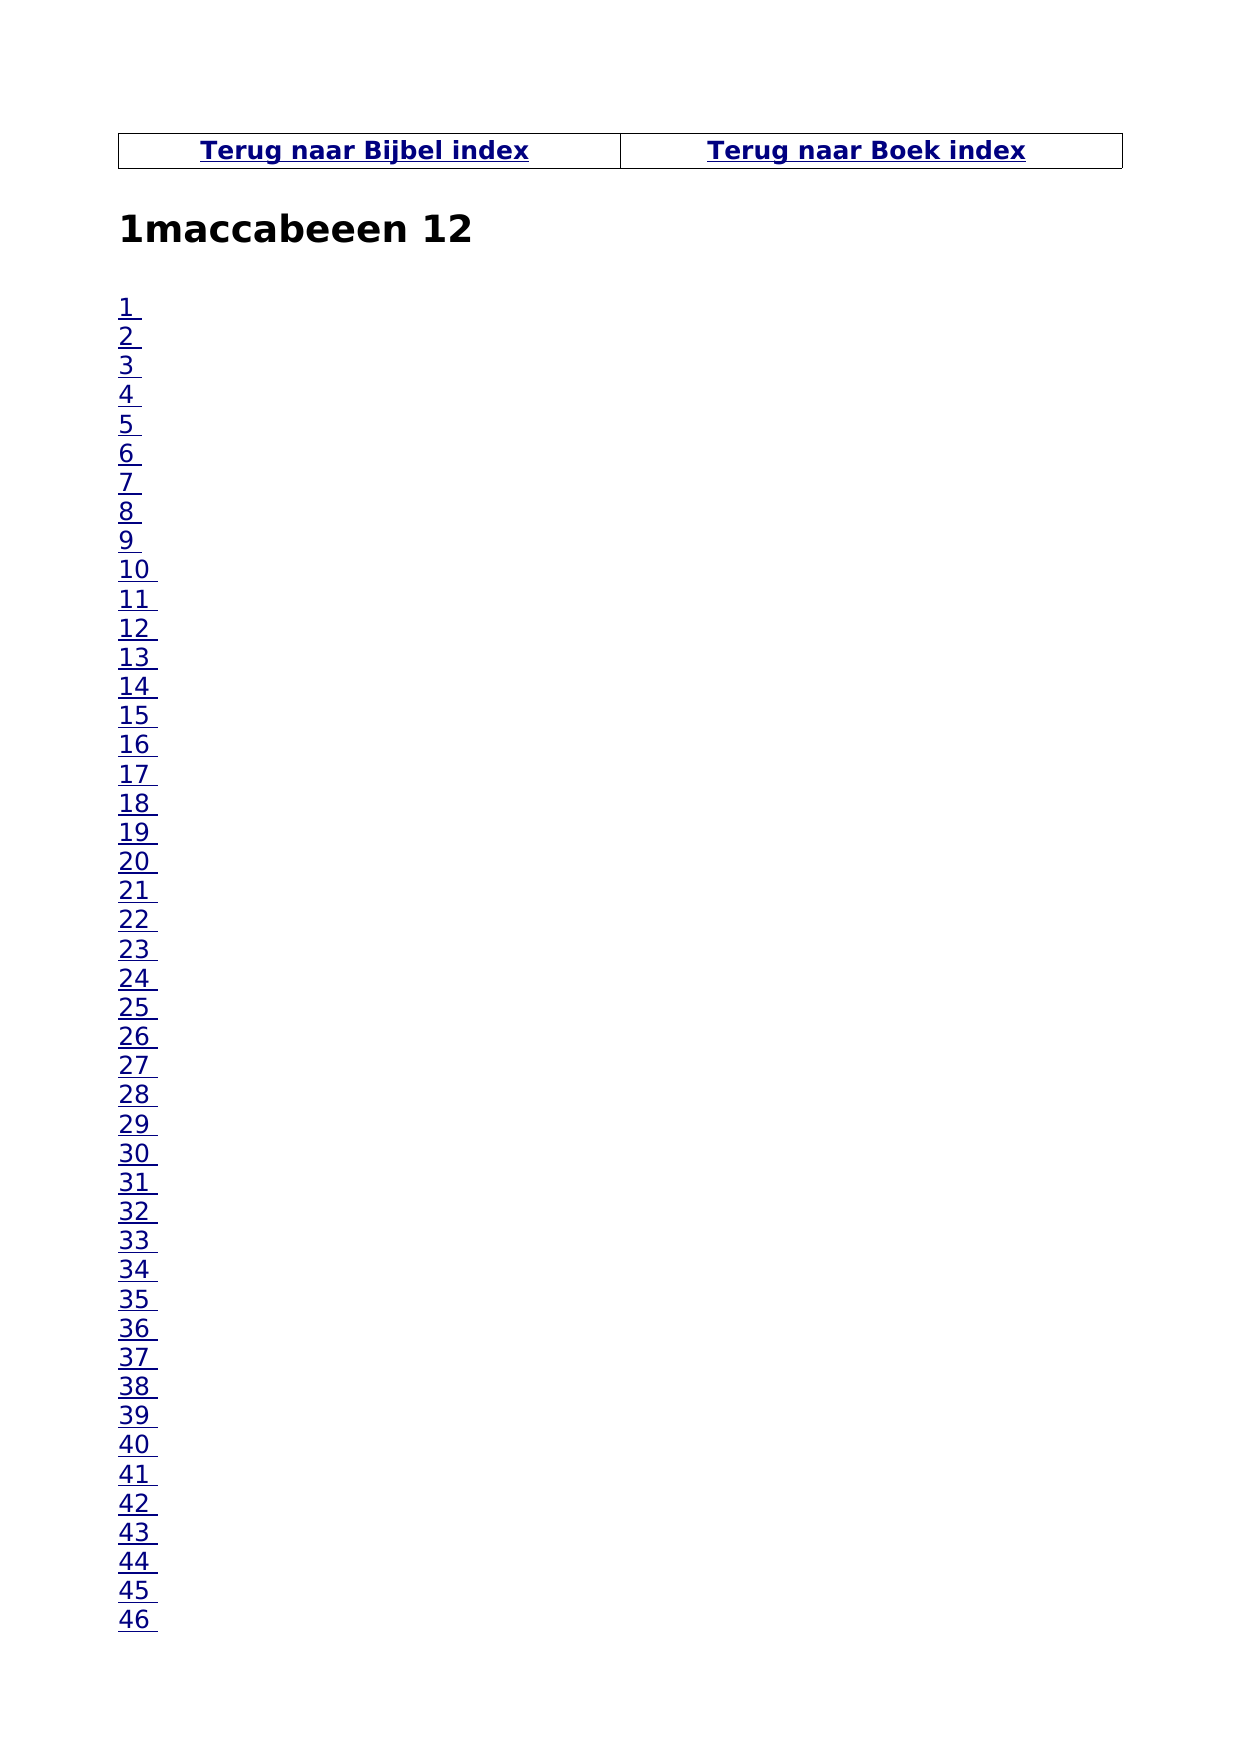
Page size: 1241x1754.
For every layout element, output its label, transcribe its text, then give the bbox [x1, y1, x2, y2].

subtitle 1maccabeeen 12 [118, 208, 1122, 252]
text 1 2 3 4 5 6 7 8 9 10 11 12 13 14 15 16 17 18 19 20 21 22 23 24 25 26 27 28 29 30 31 32 33 34 35 36 37 38 39 40 41 42 43 44 45 46 [118, 264, 1122, 1635]
table_header Terug naar Bijbel index [119, 134, 620, 168]
table_header Terug naar Boek index [621, 134, 1122, 168]
